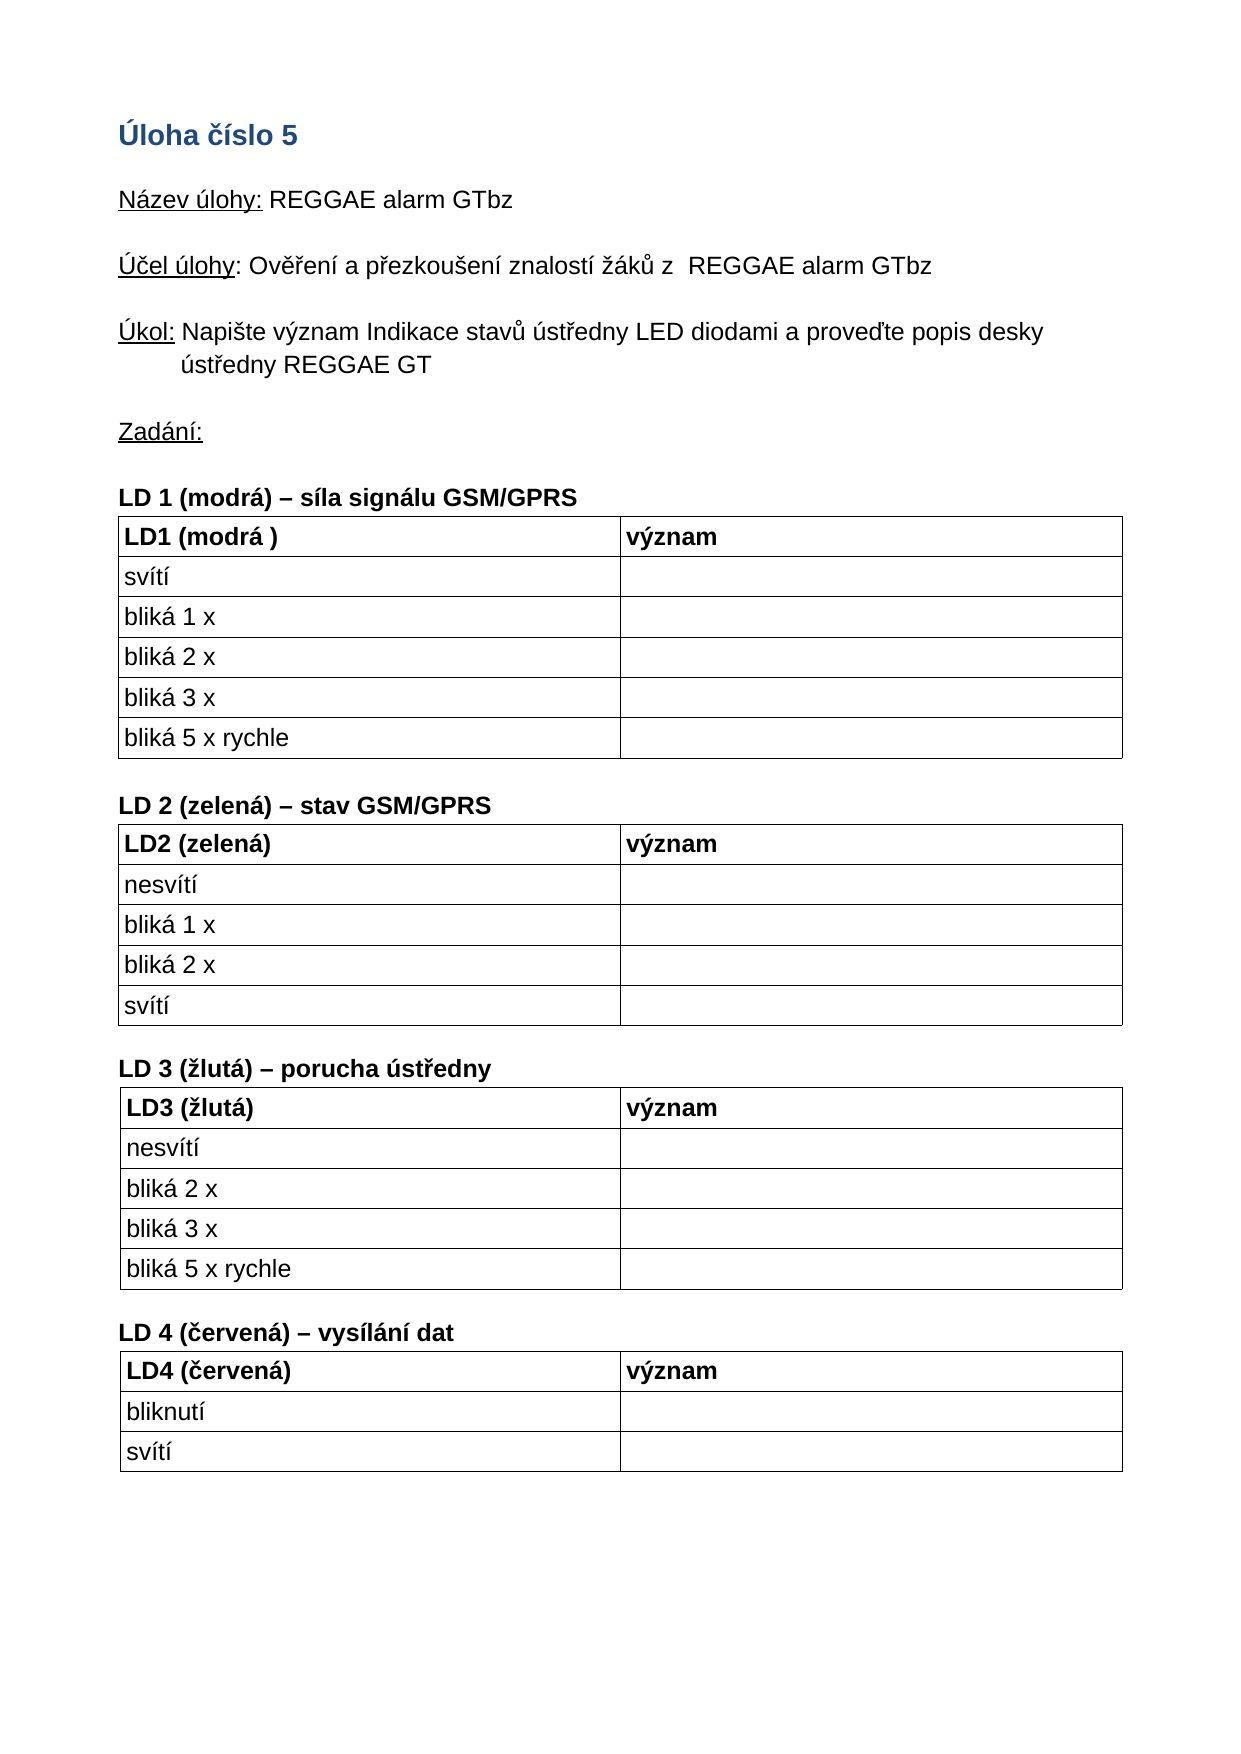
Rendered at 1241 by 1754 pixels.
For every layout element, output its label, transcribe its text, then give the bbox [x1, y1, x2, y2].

text LD 1 (modrá) – síla signálu GSM/GPRS [118, 483, 1122, 511]
text Název úlohy: REGGAE alarm GTbz [118, 185, 1122, 214]
table_cell bliká 1 x [119, 597, 620, 637]
text ústředny REGGAE GT [118, 351, 1122, 379]
table_cell [621, 1432, 1122, 1471]
table_cell [621, 865, 1122, 904]
table_cell svítí [119, 557, 620, 596]
table_cell svítí [121, 1432, 620, 1471]
table_cell nesvítí [119, 865, 620, 904]
table_cell nesvítí [121, 1129, 620, 1168]
table_cell [621, 678, 1122, 717]
text LD 4 (červená) – vysílání dat [118, 1317, 1122, 1346]
table_cell bliká 5 x rychle [119, 718, 620, 757]
text LD 2 (zelená) – stav GSM/GPRS [118, 791, 1122, 819]
table_cell [621, 718, 1122, 757]
table_cell svítí [119, 986, 620, 1025]
table_header LD4 (červená) [121, 1352, 620, 1391]
table_cell bliká 2 x [121, 1169, 620, 1208]
table_cell bliká 3 x [119, 678, 620, 717]
table_cell [621, 557, 1122, 596]
table_cell [621, 597, 1122, 637]
table_header LD1 (modrá ) [119, 517, 620, 556]
table_cell [621, 1169, 1122, 1208]
text Úloha číslo 5 [118, 118, 1120, 152]
table_cell [621, 1129, 1122, 1168]
text Účel úlohy: Ověření a přezkoušení znalostí žáků z REGGAE alarm GTbz [118, 251, 1122, 280]
table_cell bliknutí [121, 1392, 620, 1431]
table_header význam [621, 517, 1122, 556]
table_cell [621, 1392, 1122, 1431]
table_header význam [621, 1352, 1122, 1391]
table_cell bliká 1 x [119, 905, 620, 944]
table_cell bliká 2 x [119, 946, 620, 985]
table_header význam [621, 1088, 1122, 1127]
text Úkol: Napište význam Indikace stavů ústředny LED diodami a proveďte popis desky [118, 317, 1122, 346]
table_header LD2 (zelená) [119, 825, 620, 864]
table_cell [621, 986, 1122, 1025]
table_cell bliká 5 x rychle [121, 1249, 620, 1289]
table_header LD3 (žlutá) [121, 1088, 620, 1127]
table_cell [621, 1249, 1122, 1289]
table_cell [621, 1209, 1122, 1248]
table_header význam [621, 825, 1122, 864]
table_cell [621, 905, 1122, 944]
table_cell [621, 946, 1122, 985]
text LD 3 (žlutá) – porucha ústředny [118, 1054, 1122, 1083]
text Zadání: [118, 417, 1122, 445]
table_cell [621, 638, 1122, 677]
table_cell bliká 2 x [119, 638, 620, 677]
table_cell bliká 3 x [121, 1209, 620, 1248]
